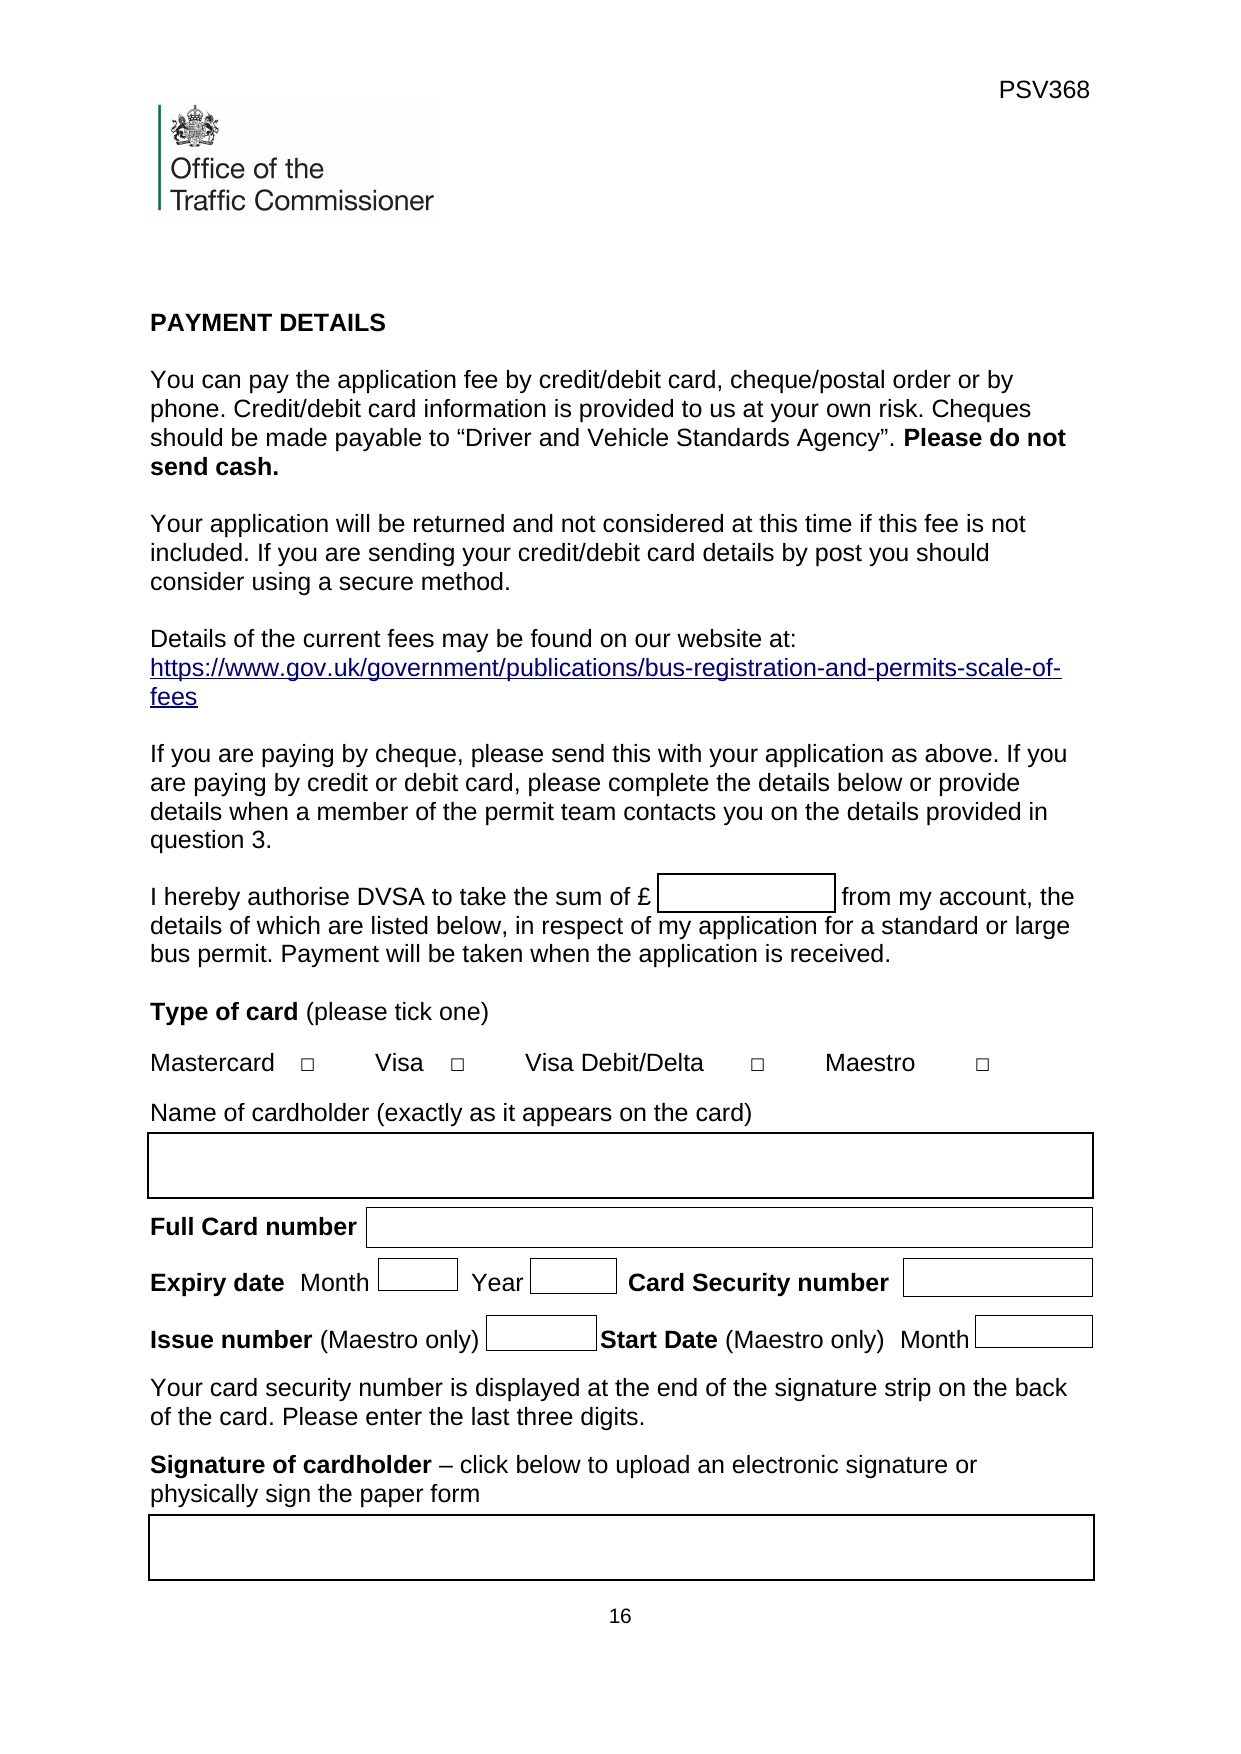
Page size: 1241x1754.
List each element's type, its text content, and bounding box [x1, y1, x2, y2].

text PAYMENT DETAILS [150, 308, 1090, 336]
text Signature of cardholder – click below to upload an electronic signature or physically sign the paper form [150, 1450, 1090, 1507]
text If you are paying by cheque, please send this with your application as above. If you are paying by credit or debit card, please complete the details below or provide details when a member of the permit team contacts you on the details provided in question 3. [150, 739, 1090, 854]
text Mastercard ☐ Visa ☐ Visa Debit/Delta ☐ Maestro ☐ [150, 1045, 1090, 1079]
text Your card security number is displayed at the end of the signature strip on the back of the card. Please enter the last three digits. [150, 1373, 1090, 1431]
text Name of cardholder (exactly as it appears on the card) [150, 1098, 1090, 1127]
text Your application will be returned and not considered at this time if this fee is not included. If you are sending your credit/debit card details by post you should consider using a secure method. [150, 509, 1090, 595]
text Expiry date Month Year Card Security number [150, 1268, 903, 1297]
text Issue number (Maestro only) Start Date (Maestro only) Month [150, 1325, 1090, 1354]
text You can pay the application fee by credit/debit card, cheque/postal order or by phone. Credit/debit card information is provided to us at your own risk. Cheques should be made payable to “Driver and Vehicle Standards Agency”. Please do not send cash. [150, 365, 1090, 480]
text Type of card (please tick one) [150, 997, 1090, 1026]
text I hereby authorise DVSA to take the sum of £ from my account, the details of which are listed below, in respect of my application for a standard or large bus permit. Payment will be taken when the application is received. [150, 882, 1090, 968]
text Full Card number [150, 1212, 366, 1240]
text Details of the current fees may be found on our website at: https://www.gov.uk/government/publications/bus-registration-and-permits-scale-of-fees [150, 624, 1090, 710]
